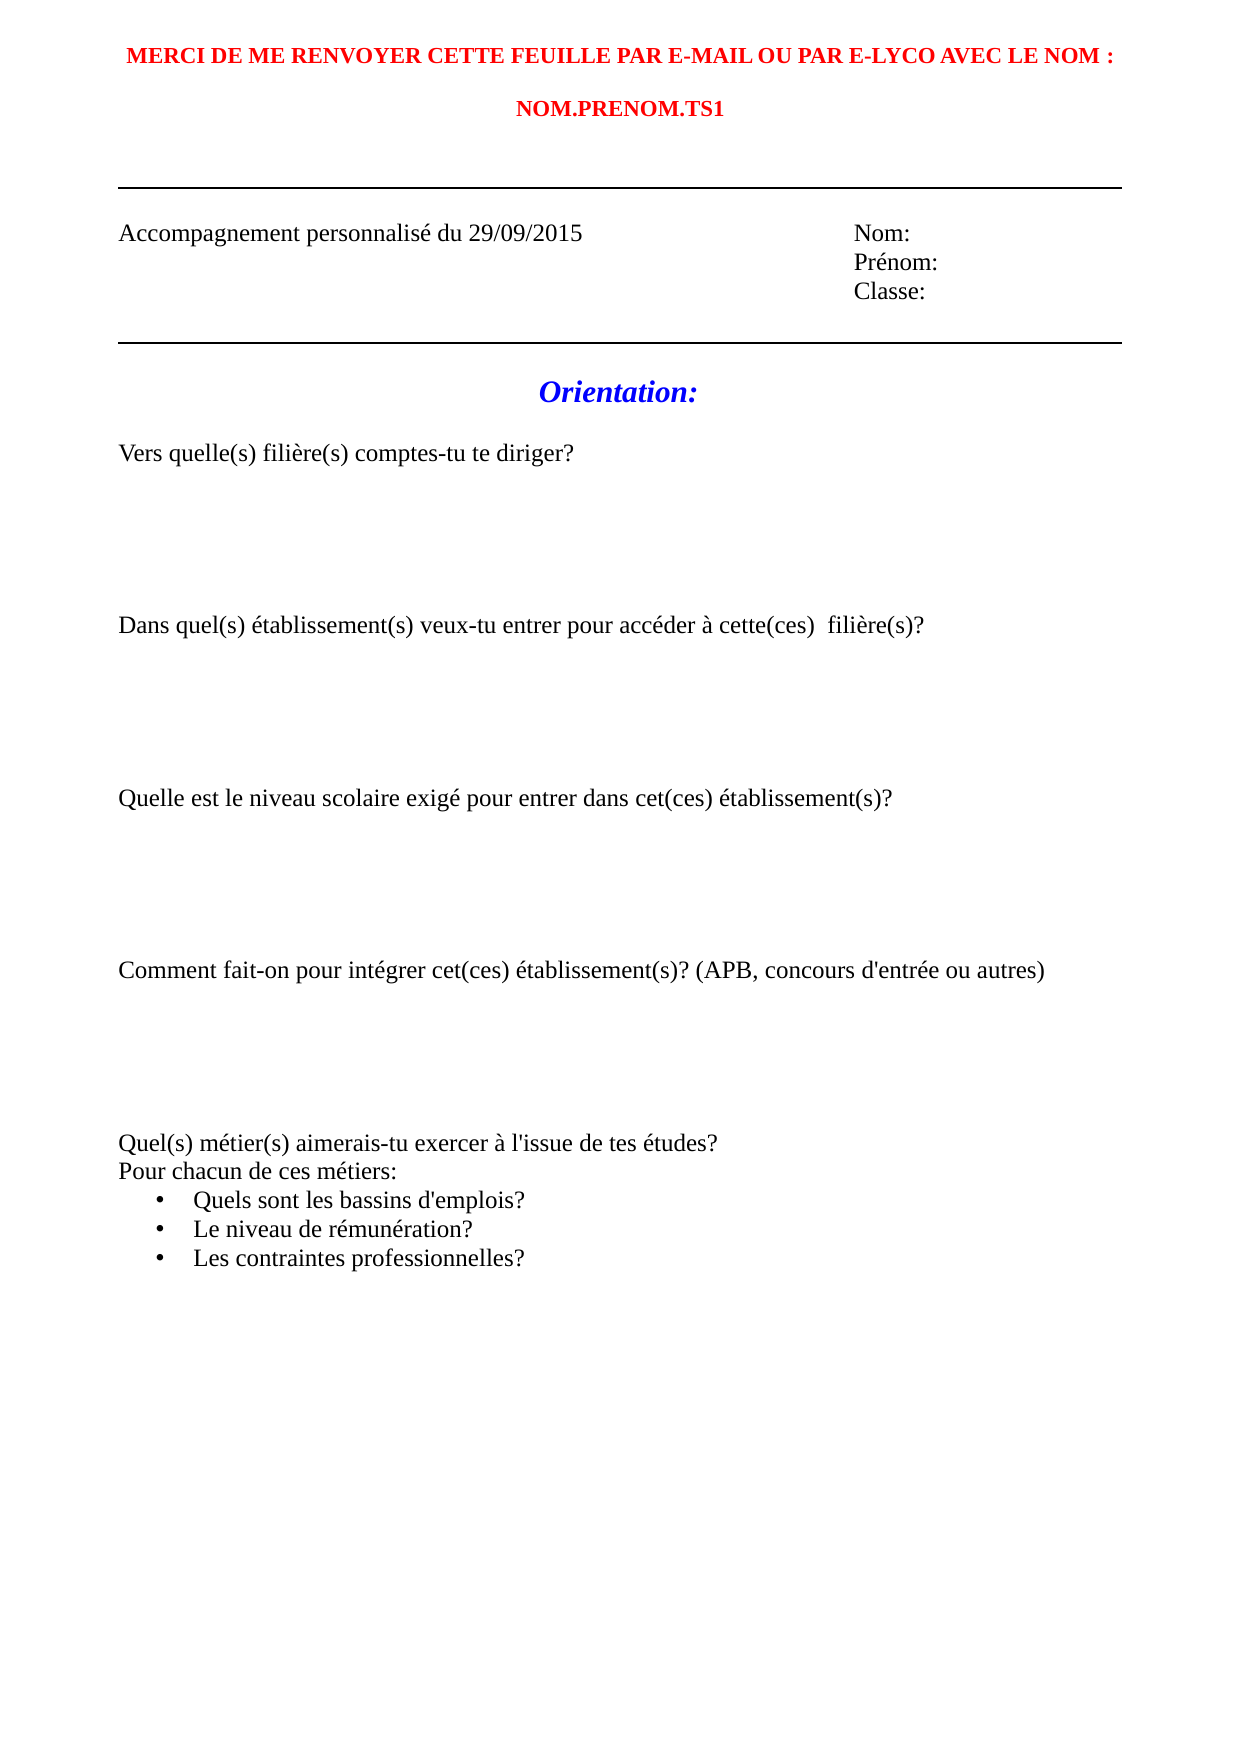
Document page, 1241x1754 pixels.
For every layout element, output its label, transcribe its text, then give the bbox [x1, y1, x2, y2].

text Quelle est le niveau scolaire exigé pour entrer dans cet(ces) établissement(s)? [118, 783, 1122, 811]
text NOM.PRENOM.TS1 [118, 95, 1122, 121]
text Pour chacun de ces métiers: [118, 1156, 1122, 1185]
list Les contraintes professionnelles? [156, 1243, 1122, 1271]
list Quels sont les bassins d'emplois? [156, 1185, 1122, 1214]
text Accompagnement personnalisé du 29/09/2015 Nom: Prénom: [118, 218, 1122, 276]
text MERCI DE ME RENVOYER CETTE FEUILLE PAR E-MAIL OU PAR E-LYCO AVEC LE NOM : [118, 42, 1122, 95]
text Vers quelle(s) filière(s) comptes-tu te diriger? [118, 438, 1122, 466]
text Dans quel(s) établissement(s) veux-tu entrer pour accéder à cette(ces) filière(s)? [118, 610, 1122, 639]
text Orientation: [118, 373, 1122, 409]
text Classe: [118, 276, 1122, 304]
text Comment fait-on pour intégrer cet(ces) établissement(s)? (APB, concours d'entrée ou autres) [118, 955, 1122, 984]
list Le niveau de rémunération? [156, 1214, 1122, 1243]
text Quel(s) métier(s) aimerais-tu exercer à l'issue de tes études? [118, 1128, 1122, 1156]
